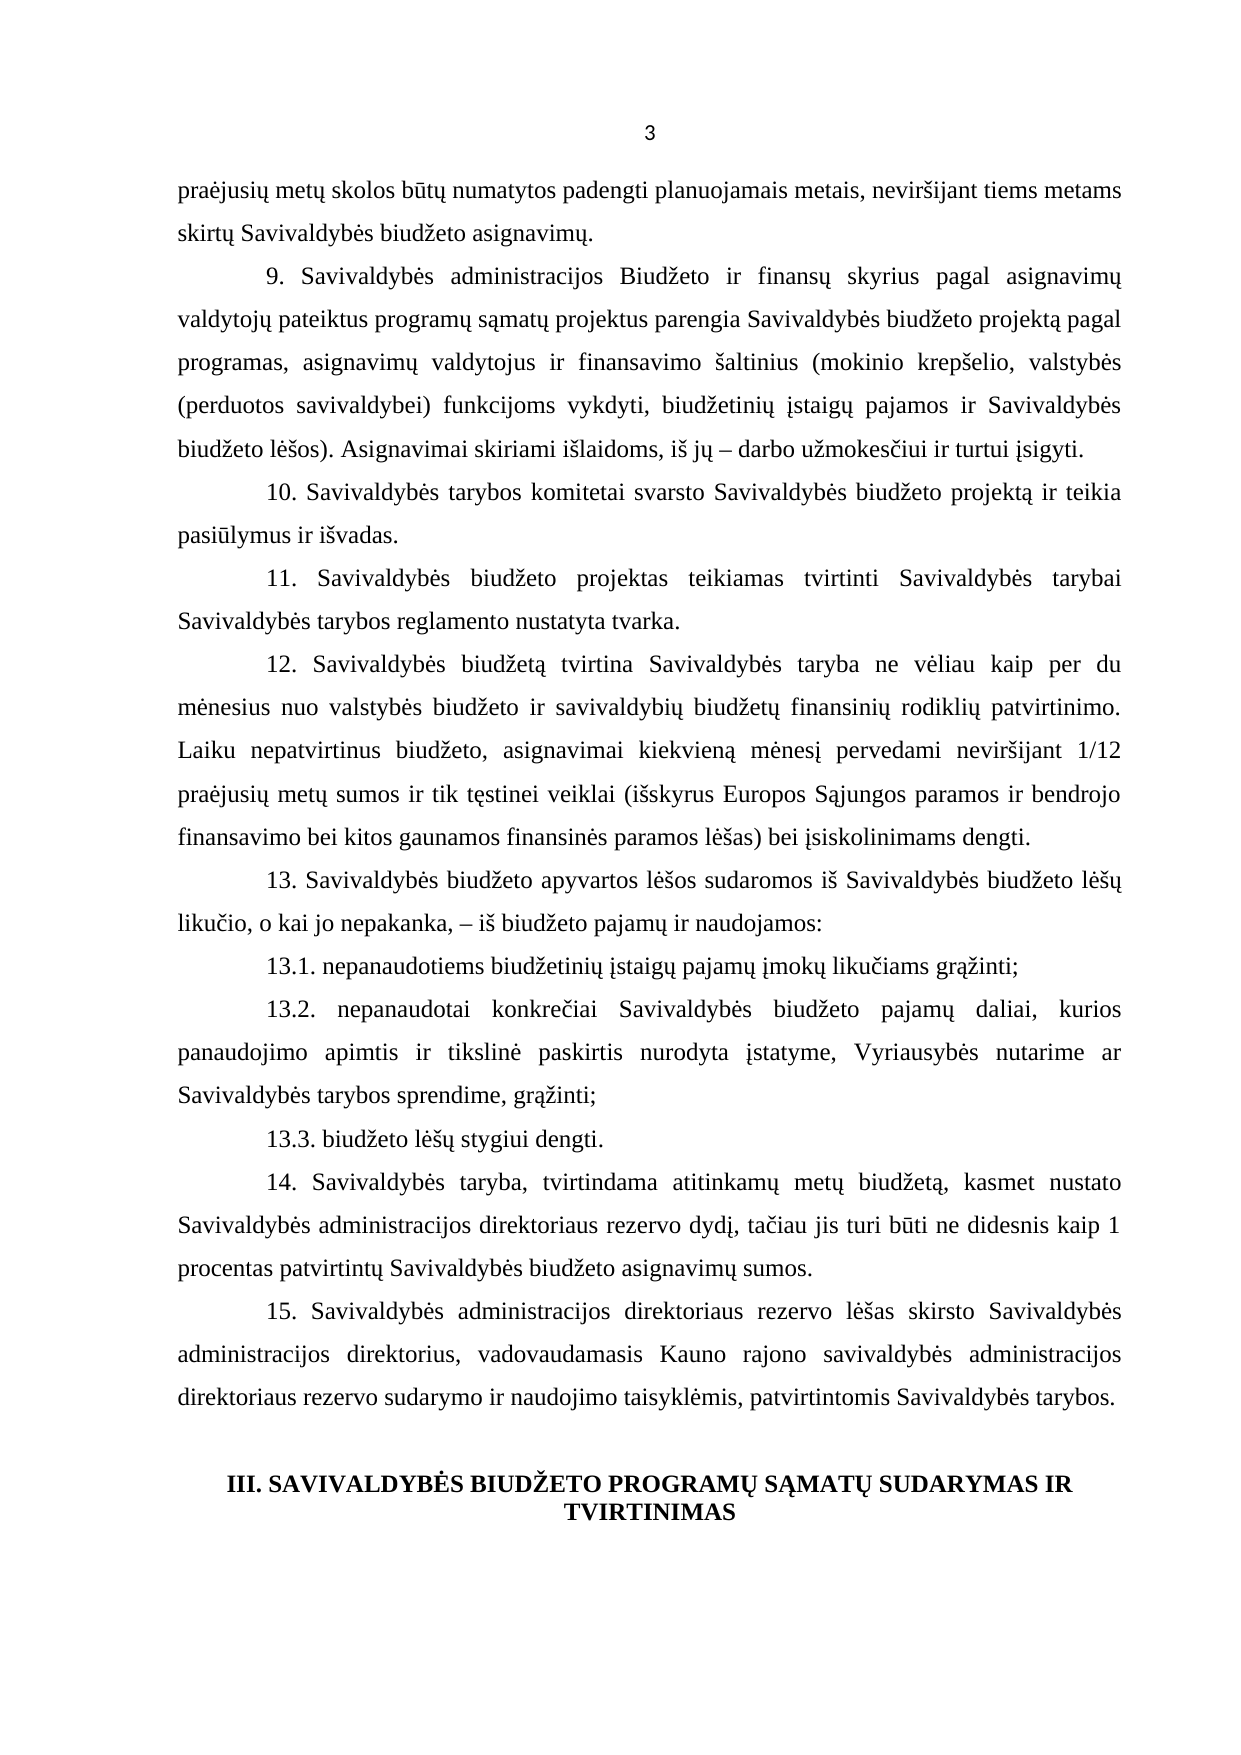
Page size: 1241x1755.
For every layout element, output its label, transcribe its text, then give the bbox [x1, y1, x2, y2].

text 14. Savivaldybės taryba, tvirtindama atitinkamų metų biudžetą, kasmet nustato Savivaldybės administracijos direktoriaus rezervo dydį, tačiau jis turi būti ne didesnis kaip 1 procentas patvirtintų Savivaldybės biudžeto asignavimų sumos. [177, 1167, 1122, 1282]
text 13. Savivaldybės biudžeto apyvartos lėšos sudaromos iš Savivaldybės biudžeto lėšų likučio, o kai jo nepakanka, – iš biudžeto pajamų ir naudojamos: [177, 865, 1122, 937]
text praėjusių metų skolos būtų numatytos padengti planuojamais metais, neviršijant tiems metams skirtų Savivaldybės biudžeto asignavimų. [177, 175, 1122, 247]
text 11. Savivaldybės biudžeto projektas teikiamas tvirtinti Savivaldybės tarybai Savivaldybės tarybos reglamento nustatyta tvarka. [177, 563, 1122, 635]
text 15. Savivaldybės administracijos direktoriaus rezervo lėšas skirsto Savivaldybės administracijos direktorius, vadovaudamasis Kauno rajono savivaldybės administracijos direktoriaus rezervo sudarymo ir naudojimo taisyklėmis, patvirtintomis Savivaldybės tarybos. [177, 1296, 1122, 1411]
text 10. Savivaldybės tarybos komitetai svarsto Savivaldybės biudžeto projektą ir teikia pasiūlymus ir išvadas. [177, 477, 1122, 549]
text 12. Savivaldybės biudžetą tvirtina Savivaldybės taryba ne vėliau kaip per du mėnesius nuo valstybės biudžeto ir savivaldybių biudžetų finansinių rodiklių patvirtinimo. Laiku nepatvirtinus biudžeto, asignavimai kiekvieną mėnesį pervedami neviršijant 1/12 praėjusių metų sumos ir tik tęstinei veiklai (išskyrus Europos Sąjungos paramos ir bendrojo finansavimo bei kitos gaunamos finansinės paramos lėšas) bei įsiskolinimams dengti. [177, 649, 1122, 851]
text 13.3. biudžeto lėšų stygiui dengti. [177, 1124, 1122, 1152]
text 9. Savivaldybės administracijos Biudžeto ir finansų skyrius pagal asignavimų valdytojų pateiktus programų sąmatų projektus parengia Savivaldybės biudžeto projektą pagal programas, asignavimų valdytojus ir finansavimo šaltinius (mokinio krepšelio, valstybės (perduotos savivaldybei) funkcijoms vykdyti, biudžetinių įstaigų pajamos ir Savivaldybės biudžeto lėšos). Asignavimai skiriami išlaidoms, iš jų – darbo užmokesčiui ir turtui įsigyti. [177, 261, 1122, 462]
text 13.2. nepanaudotai konkrečiai Savivaldybės biudžeto pajamų daliai, kurios panaudojimo apimtis ir tikslinė paskirtis nurodyta įstatyme, Vyriausybės nutarime ar Savivaldybės tarybos sprendime, grąžinti; [177, 994, 1122, 1109]
text 13.1. nepanaudotiems biudžetinių įstaigų pajamų įmokų likučiams grąžinti; [177, 951, 1122, 980]
text III. SAVIVALDYBĖS BIUDŽETO PROGRAMŲ SĄMATŲ SUDARYMAS IR TVIRTINIMAS [177, 1469, 1122, 1526]
